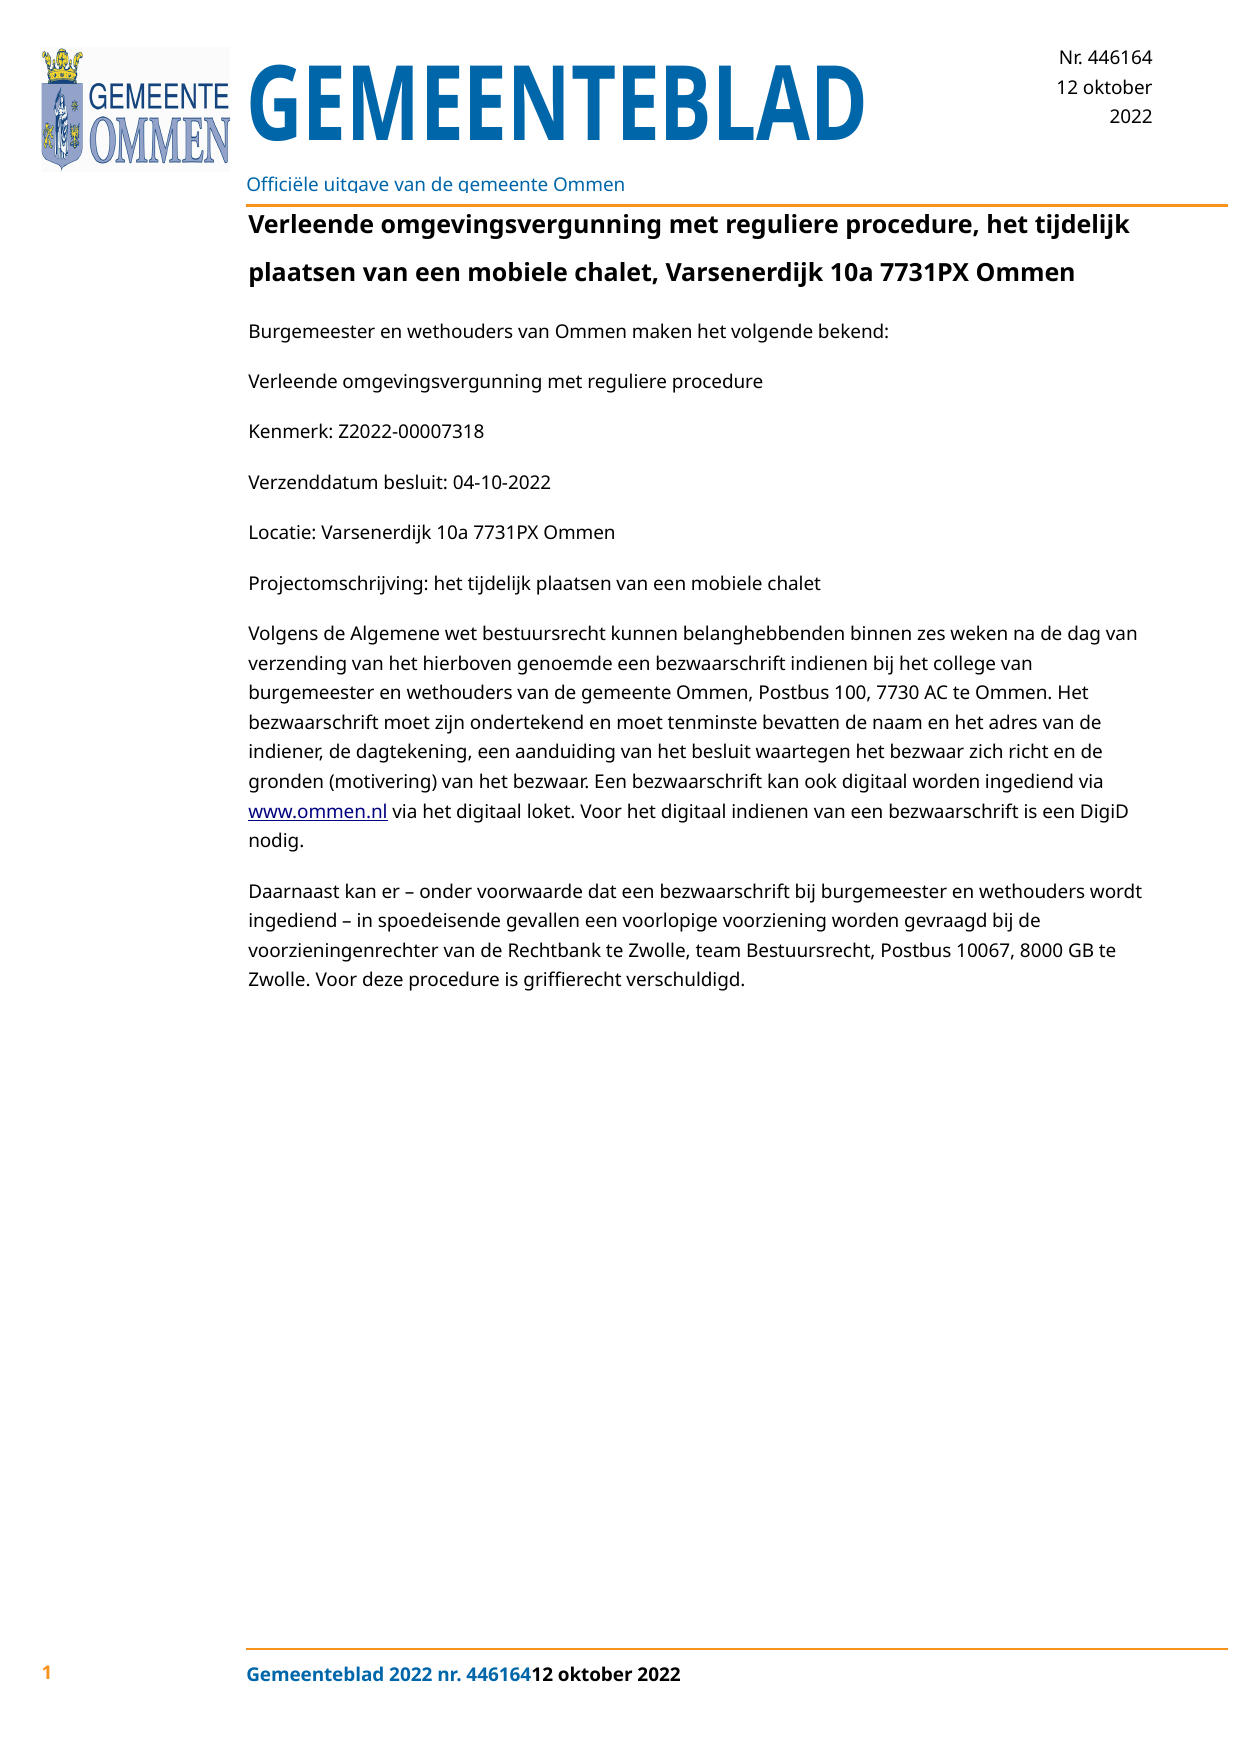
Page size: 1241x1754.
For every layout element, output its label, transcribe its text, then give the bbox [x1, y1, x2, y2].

text Kenmerk: Z2022-00007318 [248, 419, 1152, 444]
text Daarnaast kan er – onder voorwaarde dat een bezwaarschrift bij burgemeester en wethouders wordt ingediend – in spoedeisende gevallen een voorlopige voorziening worden gevraagd bij de voorzieningenrechter van de Rechtbank te Zwolle, team Bestuursrecht, Postbus 10067, 8000 GB te Zwolle. Voor deze procedure is griffierecht verschuldigd. [248, 878, 1152, 992]
text Volgens de Algemene wet bestuursrecht kunnen belanghebbenden binnen zes weken na de dag van verzending van het hierboven genoemde een bezwaarschrift indienen bij het college van burgemeester en wethouders van de gemeente Ommen, Postbus 100, 7730 AC te Ommen. Het bezwaarschrift moet zijn ondertekend en moet tenminste bevatten de naam en het adres van de indiener, de dagtekening, een aanduiding van het besluit waartegen het bezwaar zich richt en de gronden (motivering) van het bezwaar. Een bezwaarschrift kan ook digitaal worden ingediend via www.ommen.nl via het digitaal loket. Voor het digitaal indienen van een bezwaarschrift is een DigiD nodig. [248, 620, 1152, 853]
picture [41, 47, 231, 172]
text Projectomschrijving: het tijdelijk plaatsen van een mobiele chalet [248, 570, 1152, 596]
text Verleende omgevingsvergunning met reguliere procedure, het tijdelijk plaatsen van een mobiele chalet, Varsenerdijk 10a 7731PX Ommen [248, 207, 1152, 288]
text Locatie: Varsenerdijk 10a 7731PX Ommen [248, 519, 1152, 545]
text Burgemeester en wethouders van Ommen maken het volgende bekend: [248, 318, 1152, 344]
text Verleende omgevingsvergunning met reguliere procedure [248, 368, 1152, 394]
text Verzenddatum besluit: 04-10-2022 [248, 469, 1152, 495]
